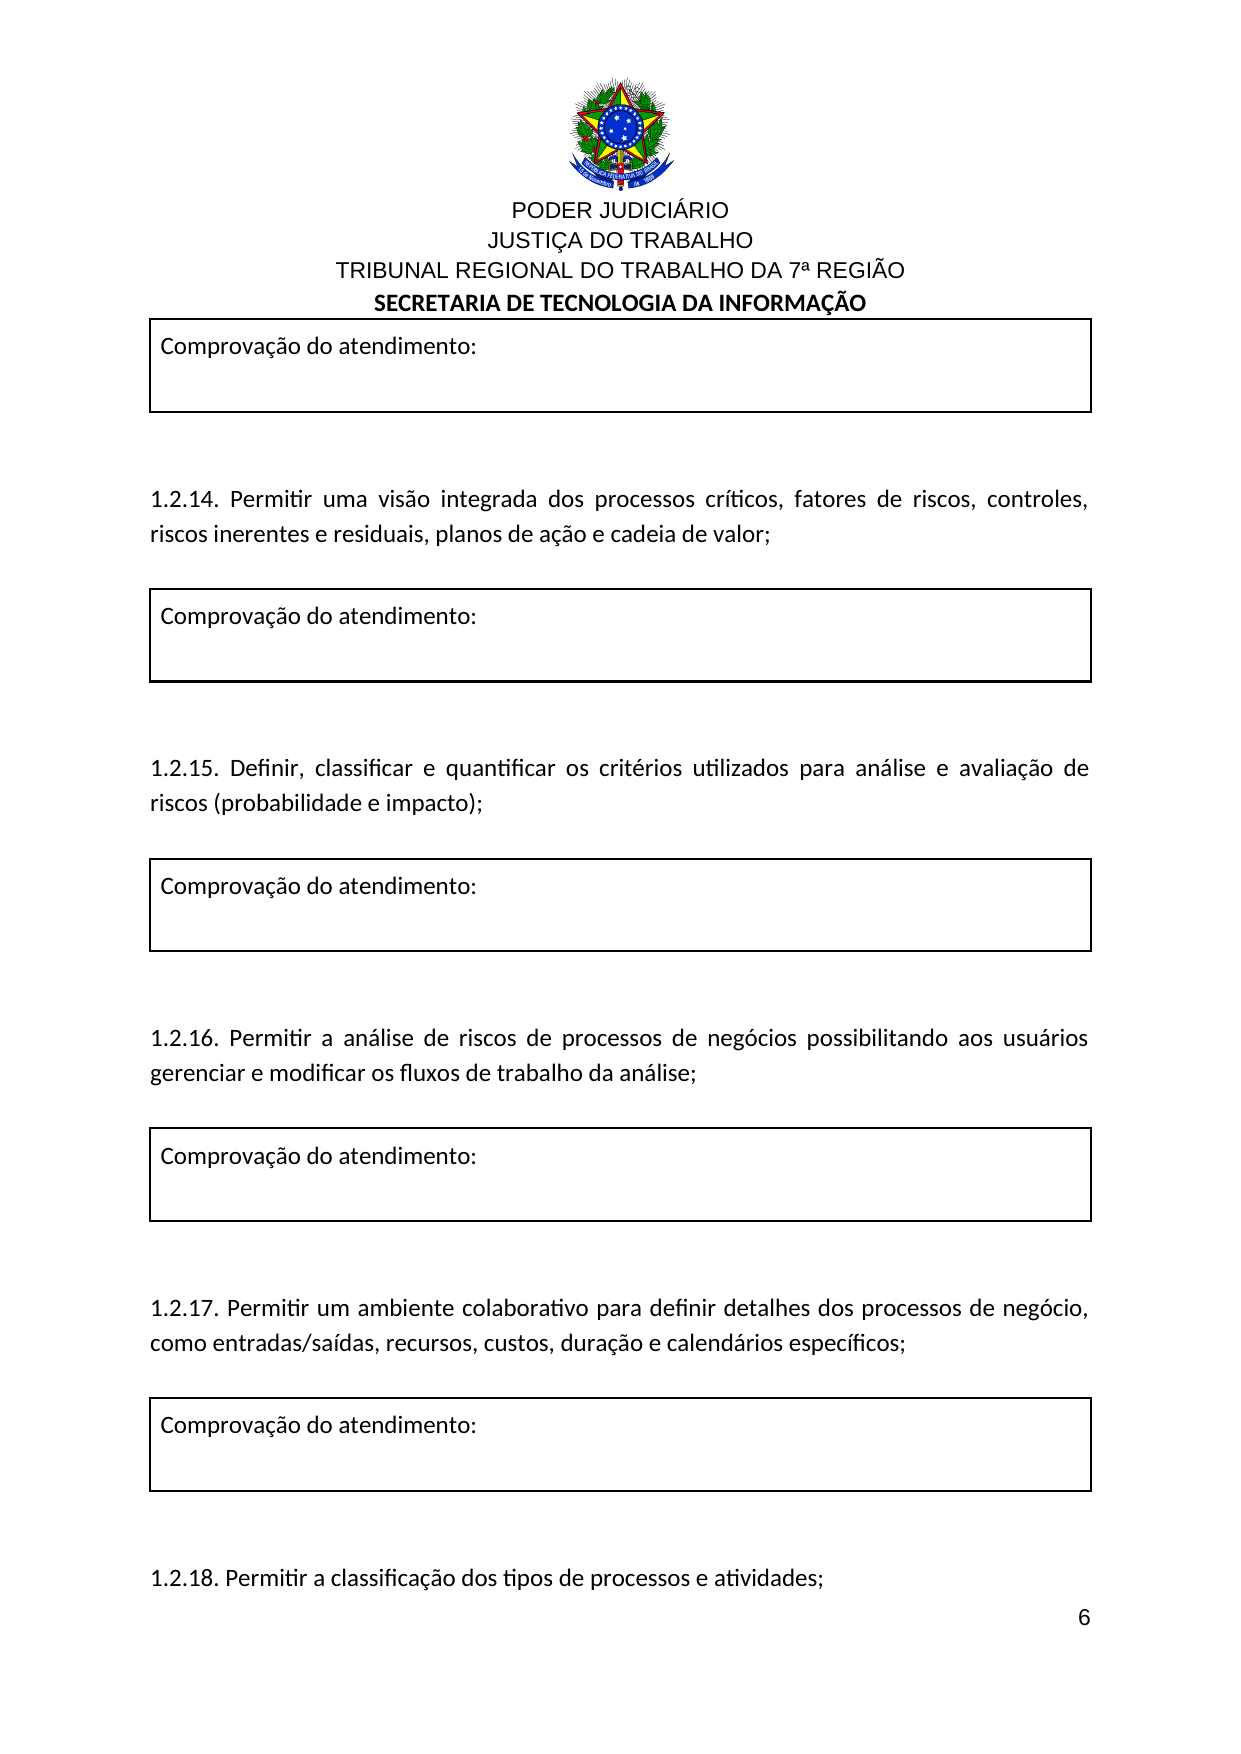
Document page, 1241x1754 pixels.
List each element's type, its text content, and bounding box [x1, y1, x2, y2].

text 1.2.15. Definir, classificar e quantificar os critérios utilizados para análise e avaliação de riscos (probabilidade e impacto); [150, 752, 1091, 818]
text 1.2.16. Permitir a análise de riscos de processos de negócios possibilitando aos usuários gerenciar e modificar os fluxos de trabalho da análise; [150, 1022, 1091, 1088]
text 1.2.18. Permitir a classificação dos tipos de processos e atividades; [150, 1562, 1091, 1592]
table_header Comprovação do atendimento: [151, 320, 1090, 411]
text 1.2.14. Permitir uma visão integrada dos processos críticos, fatores de riscos, controles, riscos inerentes e residuais, planos de ação e cadeia de valor; [150, 483, 1091, 548]
table_header Comprovação do atendimento: [151, 1399, 1090, 1490]
table_header Comprovação do atendimento: [151, 860, 1090, 950]
table_header Comprovação do atendimento: [151, 1129, 1090, 1220]
table_header Comprovação do atendimento: [151, 590, 1090, 680]
text 1.2.17. Permitir um ambiente colaborativo para definir detalhes dos processos de negócio, como entradas/saídas, recursos, custos, duração e calendários específicos; [150, 1292, 1091, 1358]
